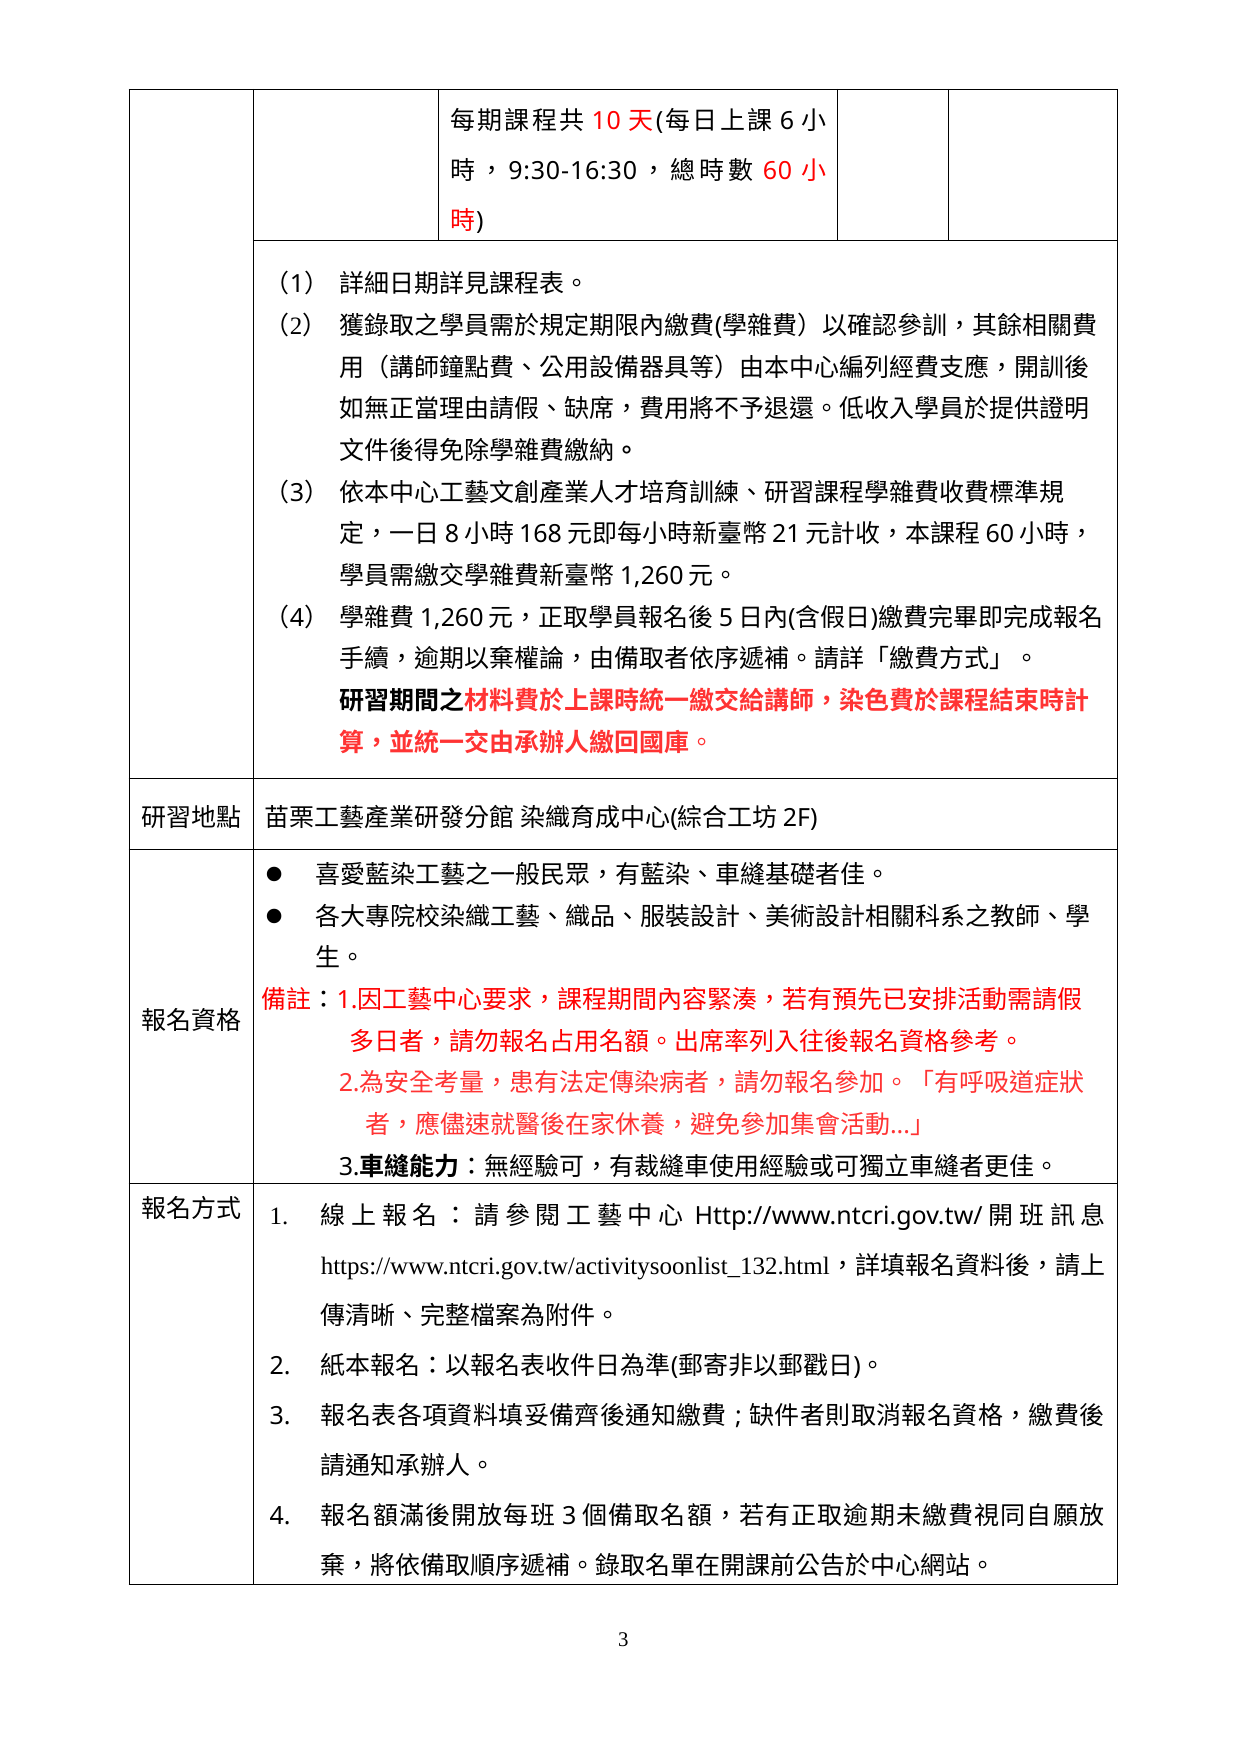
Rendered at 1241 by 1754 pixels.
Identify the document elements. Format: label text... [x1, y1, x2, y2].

table_cell [130, 90, 253, 778]
table_cell 報名方式 [130, 1184, 253, 1584]
table_cell 苗栗工藝產業研發分館 染織育成中心(綜合工坊2F) [254, 779, 1117, 849]
table_cell [949, 90, 1117, 240]
table_cell [254, 90, 438, 240]
table_cell 線上報名：請參閱工藝中心Http://www.ntcri.gov.tw/開班訊息https://www.ntcri.gov.tw/activitysoonlist_132.html，詳填報名資料後，請上傳清晰、完整檔案為附件。 紙本報名：以報名表收件日為準(郵寄非以郵戳日)。 報名表各項資料填妥備齊後通知繳費 ; 缺件者則取消報名資格，繳費後請通知承辦人。 報名額滿後開放每班3個備取名額，若有正取逾期未繳費視同自願放棄，將依備取順序遞補。錄取名單在開課前公告於中心網站。 [254, 1184, 1117, 1584]
table_cell 喜愛藍染工藝之一般民眾，有藍染、車縫基礎者佳。 各大專院校染織工藝、織品、服裝設計、美術設計相關科系之教師、學生。 備註：1.因工藝中心要求，課程期間內容緊湊，若有預先已安排活動需請假多日者，請勿報名占用名額。出席率列入往後報名資格參考。 2.為安全考量，患有法定傳染病者，請勿報名參加。「有呼吸道症狀者，應儘速就醫後在家休養，避免參加集會活動...」 3.車縫能力：無經驗可，有裁縫車使用經驗或可獨立車縫者更佳。 [254, 850, 1117, 1183]
table_cell 每期課程共10天(每日上課6小時，9:30-16:30，總時數60小時) [439, 90, 837, 240]
table_cell [838, 90, 948, 240]
table_cell 報名資格 [130, 850, 253, 1183]
table_cell 詳細日期詳見課程表。 獲錄取之學員需於規定期限內繳費(學雜費）以確認參訓，其餘相關費用（講師鐘點費、公用設備器具等）由本中心編列經費支應，開訓後如無正當理由請假、缺席，費用將不予退還。低收入學員於提供證明文件後得免除學雜費繳納。 依本中心工藝文創產業人才培育訓練、研習課程學雜費收費標準規定，一日8小時168元即每小時新臺幣21元計收，本課程60小時，學員需繳交學雜費新臺幣1,260元。 學雜費1,260元，正取學員報名後5日內(含假日)繳費完畢即完成報名手續，逾期以棄權論，由備取者依序遞補。請詳「繳費方式」。 研習期間之材料費於上課時統一繳交給講師，染色費於課程結束時計算，並統一交由承辦人繳回國庫。 [254, 241, 1117, 778]
table_cell 研習地點 [130, 779, 253, 849]
